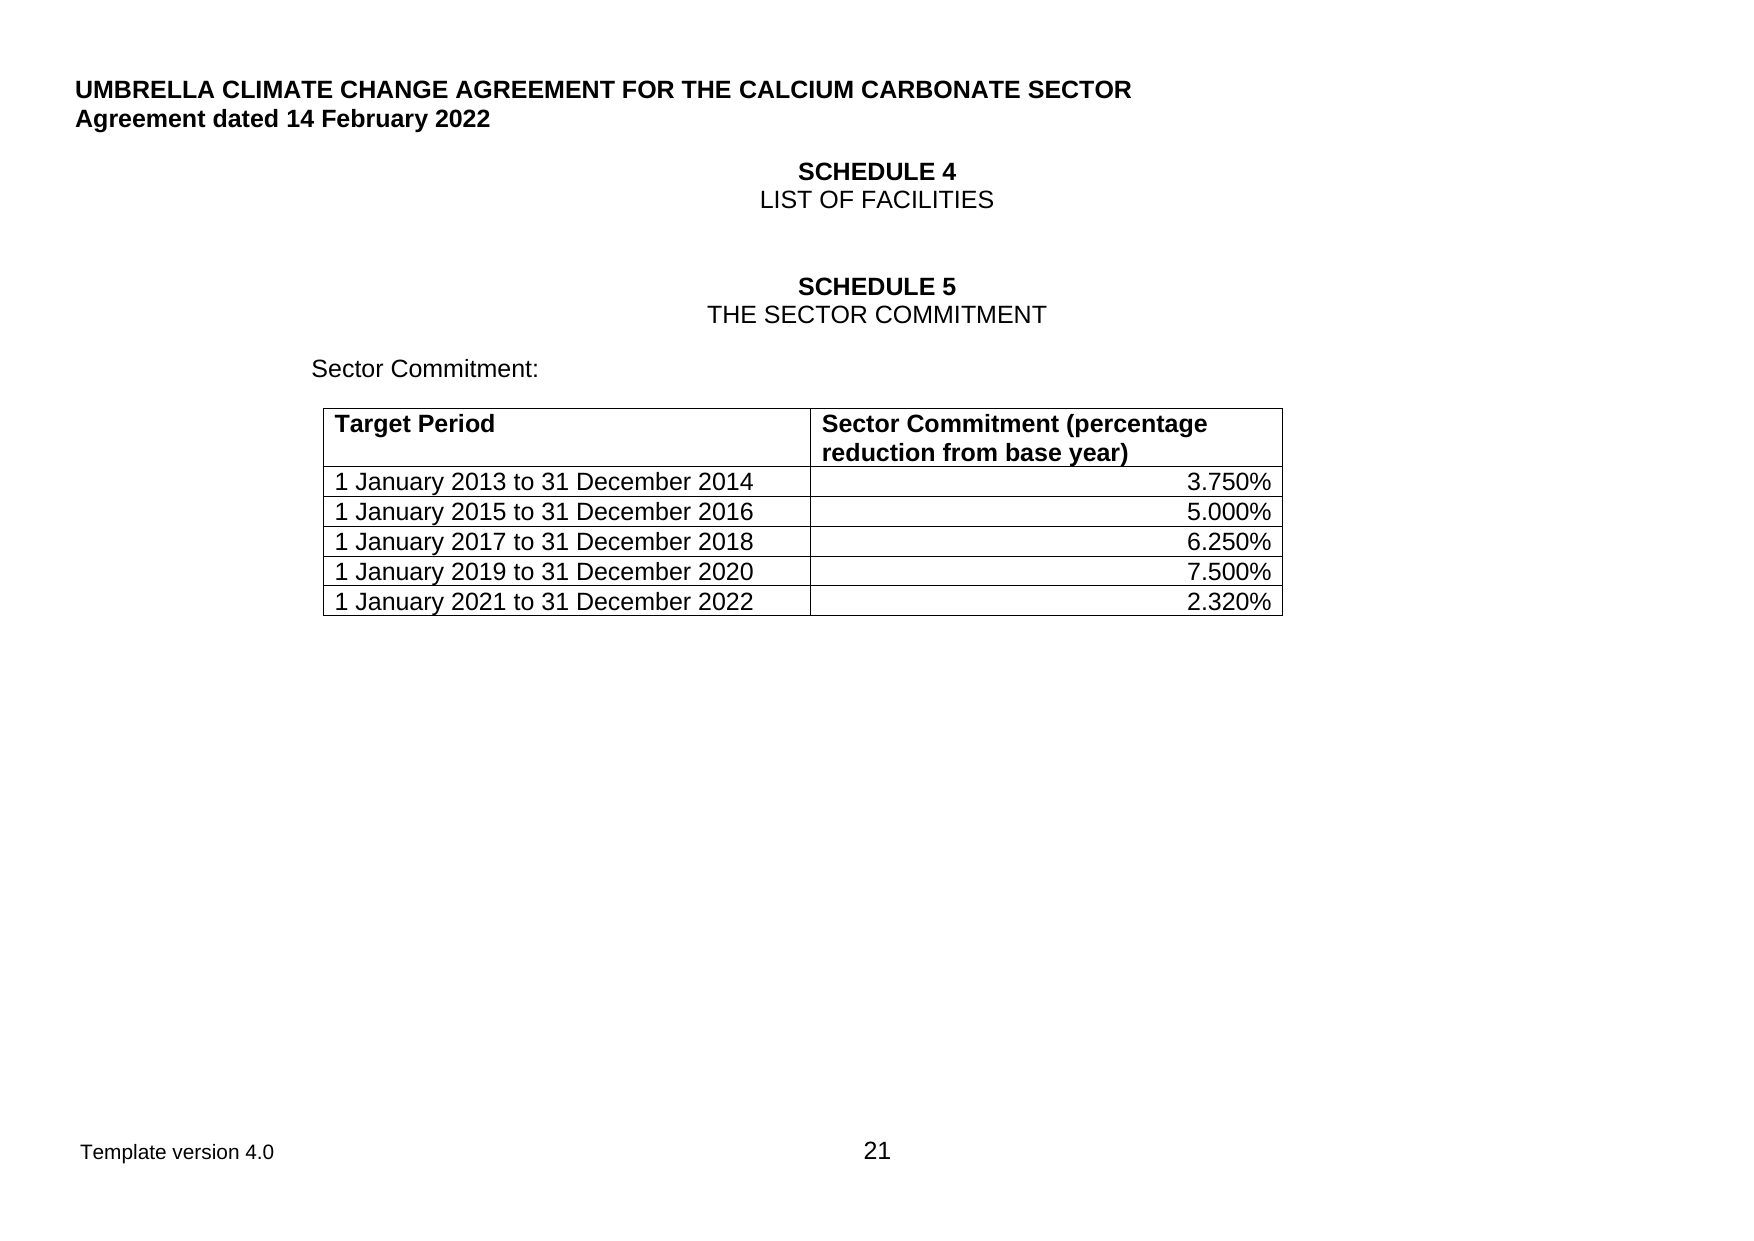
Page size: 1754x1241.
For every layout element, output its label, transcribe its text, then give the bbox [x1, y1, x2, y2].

table_cell 3.750% [811, 467, 1282, 496]
table_header Target Period [324, 409, 810, 466]
text THE SECTOR COMMITMENT [75, 300, 1679, 329]
table_cell 6.250% [811, 527, 1282, 556]
table_cell 1 January 2013 to 31 December 2014 [324, 467, 810, 496]
table_header Sector Commitment (percentage reduction from base year) [811, 409, 1282, 466]
table_cell 5.000% [811, 497, 1282, 526]
table_cell 2.320% [811, 586, 1282, 615]
text SCHEDULE 5 [75, 271, 1679, 300]
table_cell 1 January 2019 to 31 December 2020 [324, 557, 810, 585]
text LIST OF FACILITIES [75, 185, 1679, 214]
text Sector Commitment: [75, 354, 1679, 383]
table_cell 1 January 2017 to 31 December 2018 [324, 527, 810, 556]
text SCHEDULE 4 [75, 156, 1679, 185]
table_cell 7.500% [811, 557, 1282, 585]
table_cell 1 January 2021 to 31 December 2022 [324, 586, 810, 615]
table_cell 1 January 2015 to 31 December 2016 [324, 497, 810, 526]
